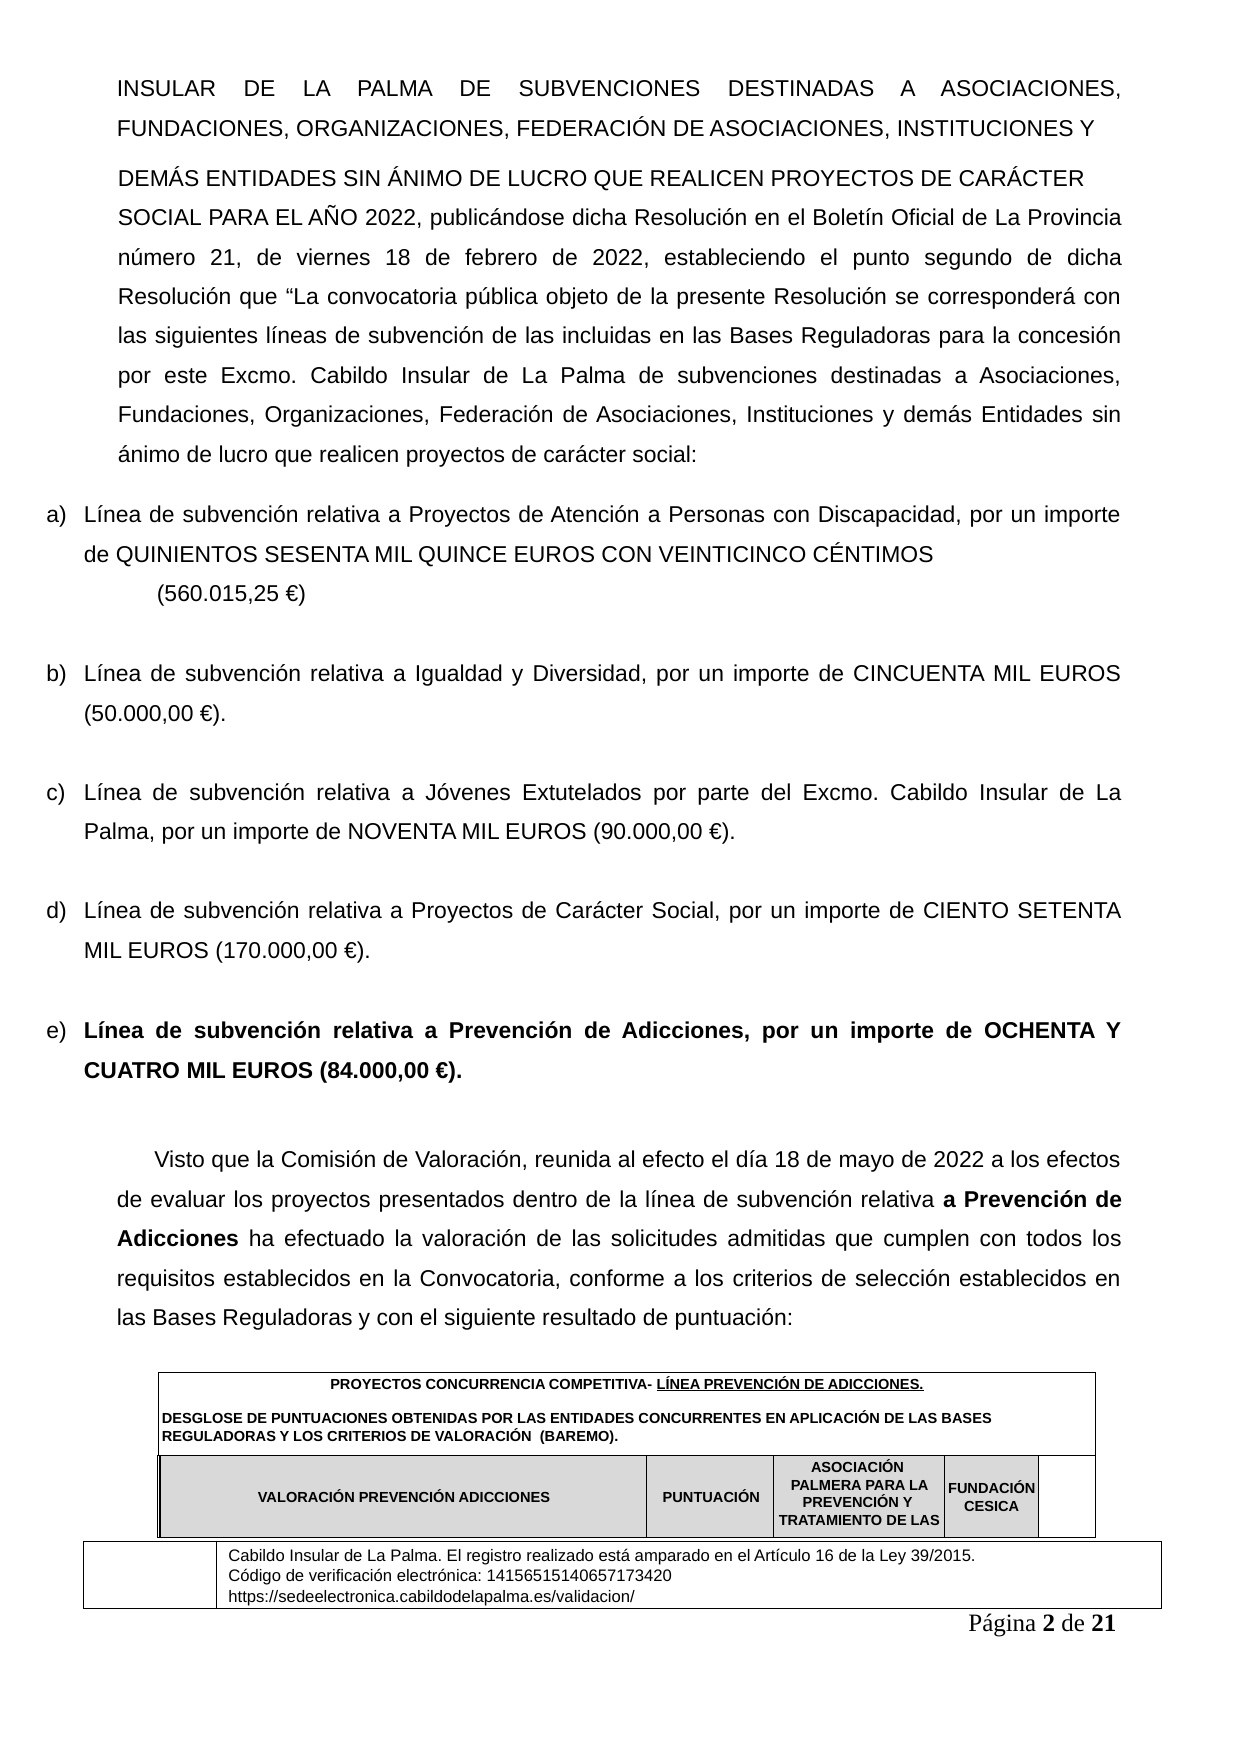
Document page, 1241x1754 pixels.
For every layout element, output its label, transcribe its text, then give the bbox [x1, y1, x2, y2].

list Línea de subvención relativa a Prevención de Adicciones, por un importe de OCHENTA Y CUATRO MIL EUROS (84.000,00 €). [46, 1017, 1122, 1084]
list Línea de subvención relativa a Jóvenes Extutelados por parte del Excmo. Cabildo Insular de La Palma, por un importe de NOVENTA MIL EUROS (90.000,00 €). [46, 779, 1122, 844]
table_cell FUNDACIÓN CESICA [945, 1456, 1038, 1537]
text INSULAR DE LA PALMA DE SUBVENCIONES DESTINADAS A ASOCIACIONES, FUNDACIONES, ORGANIZACIONES, FEDERACIÓN DE ASOCIACIONES, INSTITUCIONES Y [117, 75, 1122, 141]
list Línea de subvención relativa a Proyectos de Carácter Social, por un importe de CIENTO SETENTA MIL EUROS (170.000,00 €). [46, 897, 1122, 963]
text (560.015,25 €) [157, 580, 1122, 606]
text SOCIAL PARA EL AÑO 2022, publicándose dicha Resolución en el Boletín Oficial de La Provincia número 21, de viernes 18 de febrero de 2022, estableciendo el punto segundo de dicha Resolución que “La convocatoria pública objeto de la presente Resolución se corresponderá con las siguientes líneas de subvención de las incluidas en las Bases Reguladoras para la concesión por este Excmo. Cabildo Insular de La Palma de subvenciones destinadas a Asociaciones, Fundaciones, Organizaciones, Federación de Asociaciones, Instituciones y demás Entidades sin ánimo de lucro que realicen proyectos de carácter social: [118, 204, 1122, 467]
table_cell [1039, 1456, 1095, 1537]
table_cell ASOCIACIÓN PALMERA PARA LA PREVENCIÓN Y TRATAMIENTO DE LAS [774, 1456, 944, 1537]
table_header PROYECTOS CONCURRENCIA COMPETITIVA- LÍNEA PREVENCIÓN DE ADICCIONES. DESGLOSE DE PUNTUACIONES OBTENIDAS POR LAS ENTIDADES CONCURRENTES EN APLICACIÓN DE LAS BASES REGULADORAS Y LOS CRITERIOS DE VALORACIÓN (BAREMO). [159, 1373, 1095, 1455]
table_cell PUNTUACIÓN [647, 1456, 773, 1537]
text DEMÁS ENTIDADES SIN ÁNIMO DE LUCRO QUE REALICEN PROYECTOS DE CARÁCTER [118, 165, 1122, 191]
list Línea de subvención relativa a Igualdad y Diversidad, por un importe de CINCUENTA MIL EUROS (50.000,00 €). [46, 660, 1122, 726]
list Línea de subvención relativa a Proyectos de Atención a Personas con Discapacidad, por un importe de QUINIENTOS SESENTA MIL QUINCE EUROS CON VEINTICINCO CÉNTIMOS [46, 501, 1122, 567]
table_cell VALORACIÓN PREVENCIÓN ADICCIONES [161, 1456, 646, 1537]
text Visto que la Comisión de Valoración, reunida al efecto el día 18 de mayo de 2022 a los efectos de evaluar los proyectos presentados dentro de la línea de subvención relativa a Prevención de Adicciones ha efectuado la valoración de las solicitudes admitidas que cumplen con todos los requisitos establecidos en la Convocatoria, conforme a los criterios de selección establecidos en las Bases Reguladoras y con el siguiente resultado de puntuación: [117, 1146, 1122, 1331]
